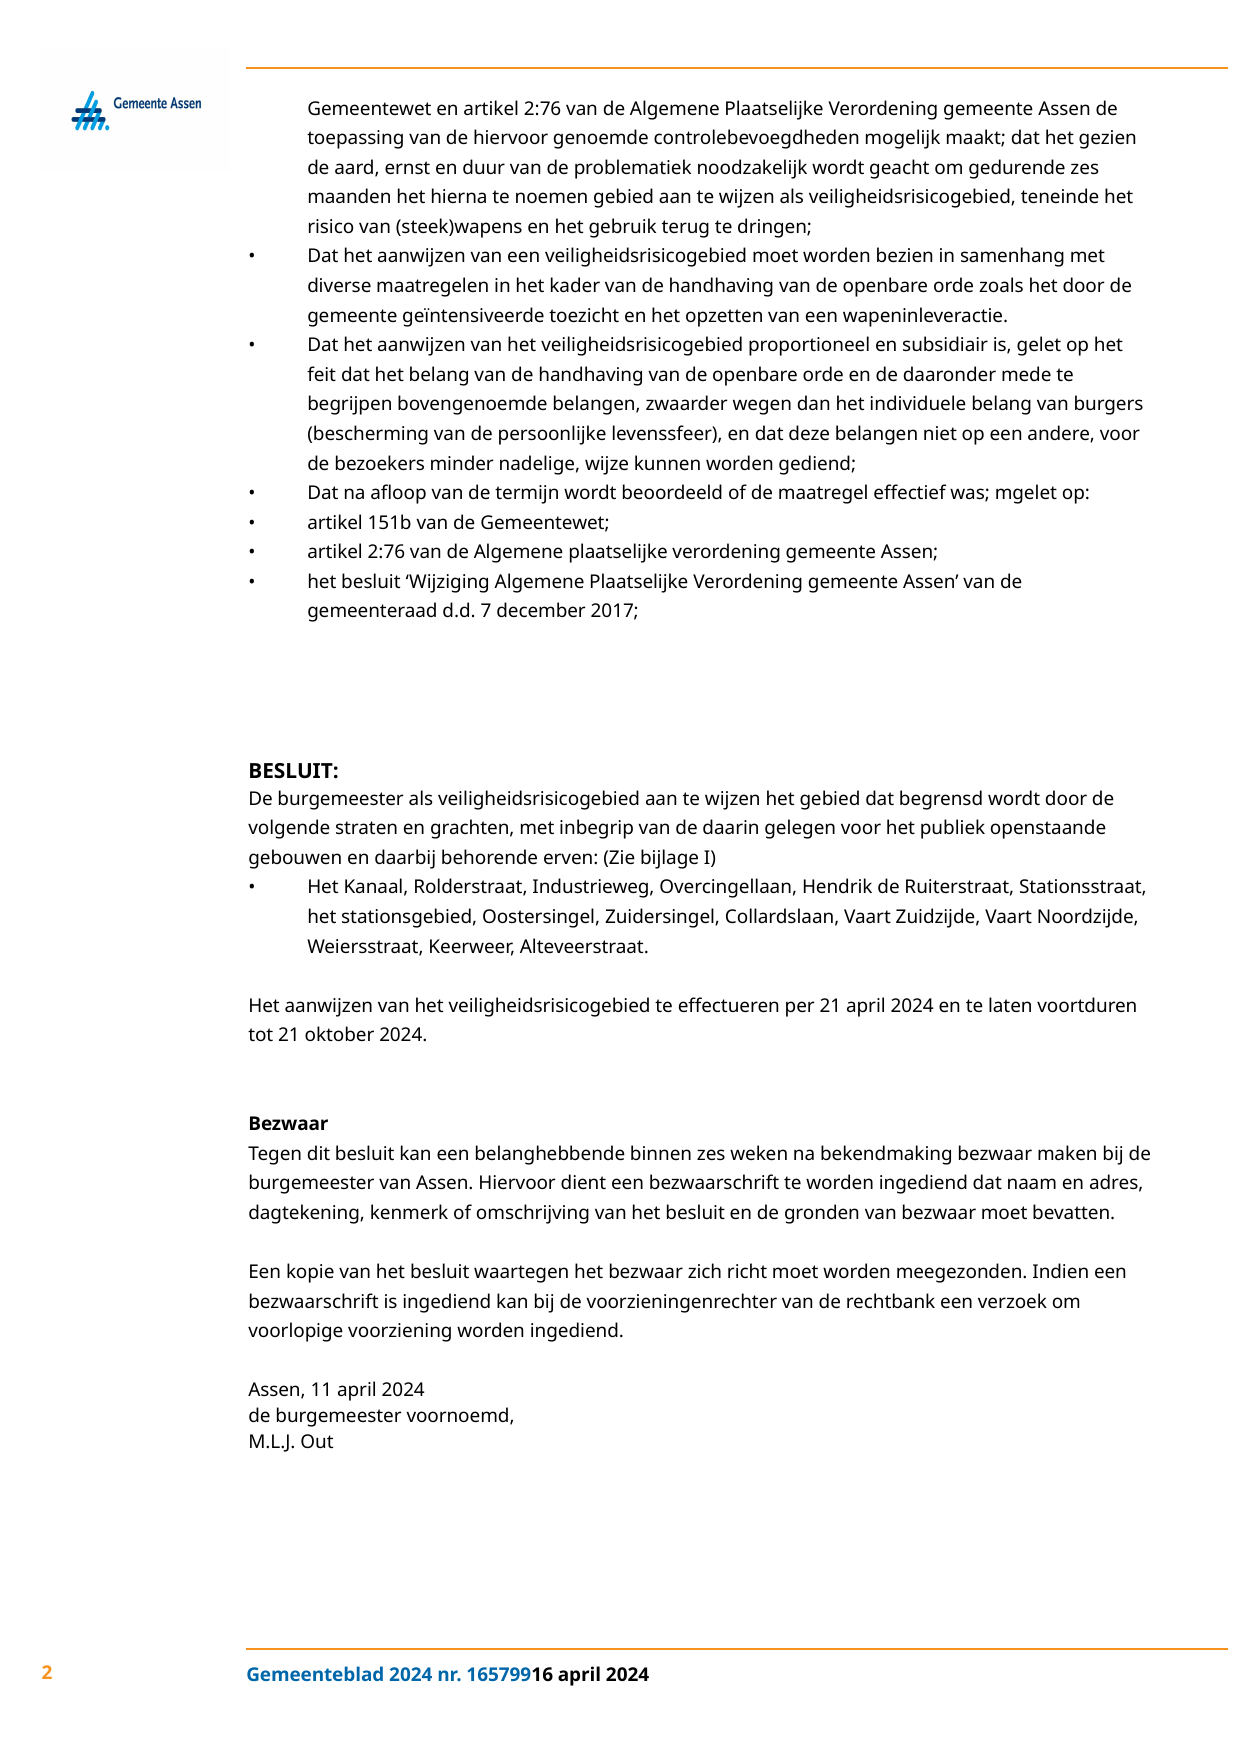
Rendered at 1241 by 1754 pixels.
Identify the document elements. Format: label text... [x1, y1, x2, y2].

picture [41, 47, 231, 172]
text Tegen dit besluit kan een belanghebbende binnen zes weken na bekendmaking bezwaar maken bij de burgemeester van Assen. Hiervoor dient een bezwaarschrift te worden ingediend dat naam en adres, dagtekening, kenmerk of omschrijving van het besluit en de gronden van bezwaar moet bevatten. [248, 1140, 1152, 1225]
list Gemeentewet en artikel 2:76 van de Algemene Plaatselijke Verordening gemeente Assen de toepassing van de hiervoor genoemde controlebevoegdheden mogelijk maakt; dat het gezien de aard, ernst en duur van de problematiek noodzakelijk wordt geacht om gedurende zes maanden het hierna te noemen gebied aan te wijzen als veiligheidsrisicogebied, teneinde het risico van (steek)wapens en het gebruik terug te dringen; [248, 95, 1152, 239]
list Dat het aanwijzen van het veiligheidsrisicogebied proportioneel en subsidiair is, gelet op het feit dat het belang van de handhaving van de openbare orde en de daaronder mede te begrijpen bovengenoemde belangen, zwaarder wegen dan het individuele belang van burgers (bescherming van de persoonlijke levenssfeer), en dat deze belangen niet op een andere, voor de bezoekers minder nadelige, wijze kunnen worden gediend; [248, 331, 1152, 476]
text Assen, 11 april 2024 [248, 1377, 1152, 1402]
text De burgemeester als veiligheidsrisicogebied aan te wijzen het gebied dat begrensd wordt door de volgende straten en grachten, met inbegrip van de daarin gelegen voor het publiek openstaande gebouwen en daarbij behorende erven: (Zie bijlage I) [248, 785, 1152, 870]
text de burgemeester voornoemd, [248, 1402, 1152, 1428]
text M.L.J. Out [248, 1428, 1152, 1454]
list Het Kanaal, Rolderstraat, Industrieweg, Overcingellaan, Hendrik de Ruiterstraat, Stationsstraat, het stationsgebied, Oostersingel, Zuidersingel, Collardslaan, Vaart Zuidzijde, Vaart Noordzijde, Weiersstraat, Keerweer, Alteveerstraat. [248, 874, 1152, 959]
text Het aanwijzen van het veiligheidsrisicogebied te effectueren per 21 april 2024 en te laten voortduren tot 21 oktober 2024. [248, 992, 1152, 1047]
list het besluit ‘Wijziging Algemene Plaatselijke Verordening gemeente Assen’ van de gemeenteraad d.d. 7 december 2017; [248, 568, 1152, 623]
list artikel 2:76 van de Algemene plaatselijke verordening gemeente Assen; [248, 538, 1152, 564]
list Dat na afloop van de termijn wordt beoordeeld of de maatregel effectief was; mgelet op: [248, 479, 1152, 505]
text Bezwaar [248, 1110, 1152, 1136]
text BESLUIT: [248, 757, 1152, 785]
list artikel 151b van de Gemeentewet; [248, 509, 1152, 535]
list Dat het aanwijzen van een veiligheidsrisicogebied moet worden bezien in samenhang met diverse maatregelen in het kader van de handhaving van de openbare orde zoals het door de gemeente geïntensiveerde toezicht en het opzetten van een wapeninleveractie. [248, 243, 1152, 328]
text Een kopie van het besluit waartegen het bezwaar zich richt moet worden meegezonden. Indien een bezwaarschrift is ingediend kan bij de voorzieningenrechter van de rechtbank een verzoek om voorlopige voorziening worden ingediend. [248, 1258, 1152, 1343]
